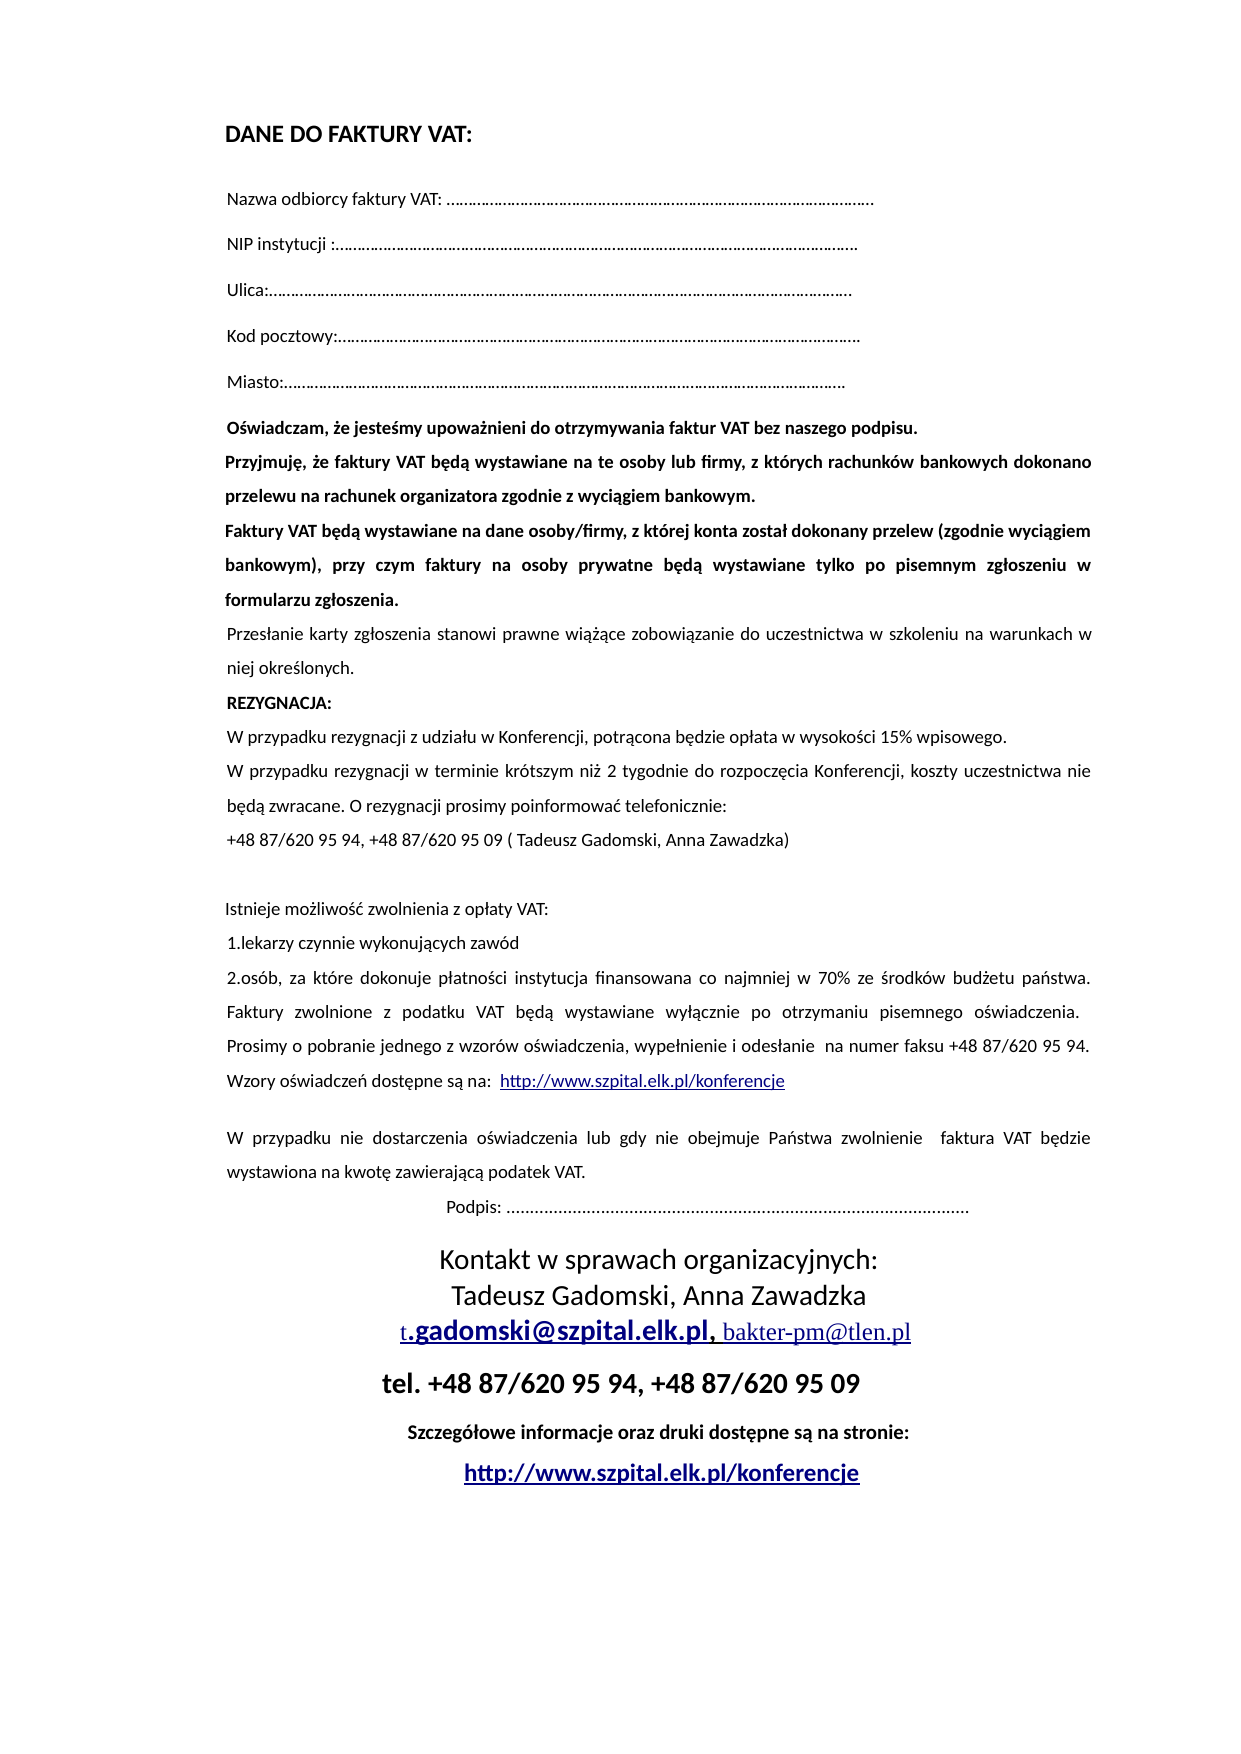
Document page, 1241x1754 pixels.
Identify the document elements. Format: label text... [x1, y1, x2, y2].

text Podpis: .................................................................................................. [225, 1195, 1093, 1218]
text Kod pocztowy:…………………………………………………………………………………………………………. [227, 324, 1093, 347]
text DANE DO FAKTURY VAT: [225, 118, 1093, 149]
text W przypadku rezygnacji z udziału w Konferencji, potrącona będzie opłata w wysokości 15% wpisowego. [227, 725, 1093, 748]
text Oświadczam, że jesteśmy upoważnieni do otrzymywania faktur VAT bez naszego podpisu. [227, 416, 1093, 439]
text REZYGNACJA: [227, 691, 1093, 714]
text Miasto:…………………………………………………………………………………………………………………. [227, 370, 1093, 393]
text Nazwa odbiorcy faktury VAT: ……………………………………………………………………………………… [227, 187, 1093, 210]
text Istnieje możliwość zwolnienia z opłaty VAT: [225, 897, 1093, 920]
text Szczegółowe informacje oraz druki dostępne są na stronie: [225, 1419, 1093, 1444]
text Faktury VAT będą wystawiane na dane osoby/firmy, z której konta został dokonany przelew (zgodnie wyciągiem bankowym), przy czym faktury na osoby prywatne będą wystawiane tylko po pisemnym zgłoszeniu w formularzu zgłoszenia. [225, 519, 1093, 611]
text Przyjmuję, że faktury VAT będą wystawiane na te osoby lub firmy, z których rachunków bankowych dokonano przelewu na rachunek organizatora zgodnie z wyciągiem bankowym. [225, 450, 1093, 508]
text Tadeusz Gadomski, Anna Zawadzka [225, 1277, 1093, 1312]
text t.gadomski@szpital.elk.pl, bakter-pm@tlen.pl [150, 1312, 1093, 1348]
text +48 87/620 95 94, +48 87/620 95 09 ( Tadeusz Gadomski, Anna Zawadzka) [227, 828, 1093, 851]
text http://www.szpital.elk.pl/konferencje [227, 1457, 1093, 1488]
text W przypadku rezygnacji w terminie krótszym niż 2 tygodnie do rozpoczęcia Konferencji, koszty uczestnictwa nie będą zwracane. O rezygnacji prosimy poinformować telefonicznie: [227, 760, 1093, 817]
text Kontakt w sprawach organizacyjnych: [225, 1241, 1093, 1277]
list lekarzy czynnie wykonujących zawód [227, 932, 1093, 954]
text tel. +48 87/620 95 94, +48 87/620 95 09 [150, 1366, 1093, 1401]
text NIP instytucji :…………………………………………………………………………………………………………. [227, 233, 1093, 256]
text W przypadku nie dostarczenia oświadczenia lub gdy nie obejmuje Państwa zwolnienie faktura VAT będzie wystawiona na kwotę zawierającą podatek VAT. [227, 1126, 1093, 1184]
list osób, za które dokonuje płatności instytucja finansowana co najmniej w 70% ze środków budżetu państwa. Faktury zwolnione z podatku VAT będą wystawiane wyłącznie po otrzymaniu pisemnego oświadczenia. Prosimy o pobranie jednego z wzorów oświadczenia, wypełnienie i odesłanie na numer faksu +48 87/620 95 94. Wzory oświadczeń dostępne są na: http://www.szpital.elk.pl/konferencje [227, 966, 1093, 1092]
text Ulica:……………………………………………………………………………………………………………………… [227, 278, 1093, 301]
text Przesłanie karty zgłoszenia stanowi prawne wiążące zobowiązanie do uczestnictwa w szkoleniu na warunkach w niej określonych. [227, 622, 1093, 679]
